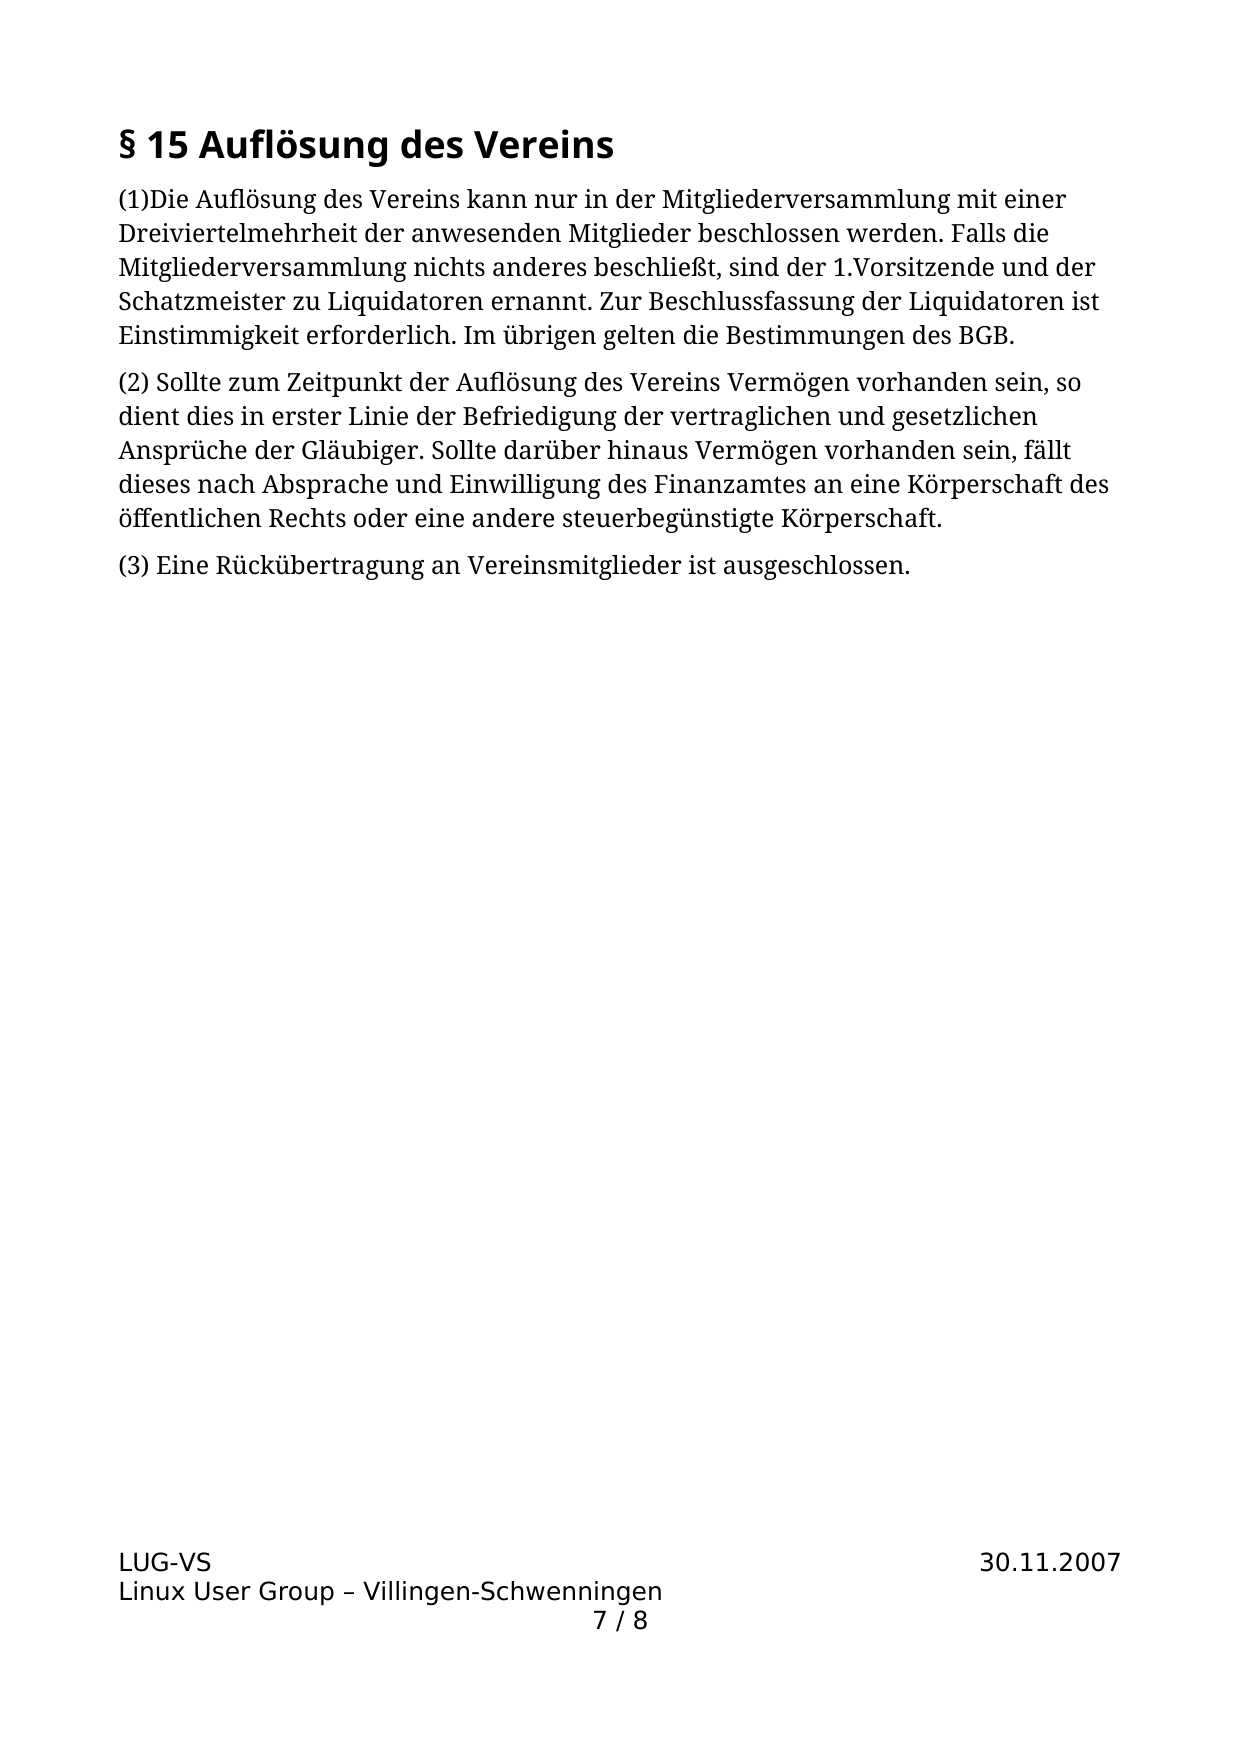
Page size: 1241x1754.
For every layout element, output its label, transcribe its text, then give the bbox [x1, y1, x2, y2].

text (2) Sollte zum Zeitpunkt der Auflösung des Vereins Vermögen vorhanden sein, so dient dies in erster Linie der Befriedigung der vertraglichen und gesetzlichen Ansprüche der Gläubiger. Sollte darüber hinaus Vermögen vorhanden sein, fällt dieses nach Absprache und Einwilligung des Finanzamtes an eine Körperschaft des öffentlichen Rechts oder eine andere steuerbegünstigte Körperschaft. [118, 364, 1122, 535]
text (1)Die Auflösung des Vereins kann nur in der Mitgliederversammlung mit einer Dreiviertelmehrheit der anwesenden Mitglieder beschlossen werden. Falls die Mitgliederversammlung nichts anderes beschließt, sind der 1.Vorsitzende und der Schatzmeister zu Liquidatoren ernannt. Zur Beschlussfassung der Liquidatoren ist Einstimmigkeit erforderlich. Im übrigen gelten die Bestimmungen des BGB. [118, 182, 1122, 352]
subtitle § 15 Auflösung des Vereins [118, 118, 1122, 169]
text (3) Eine Rückübertragung an Vereinsmitglieder ist ausgeschlossen. [118, 547, 1122, 581]
